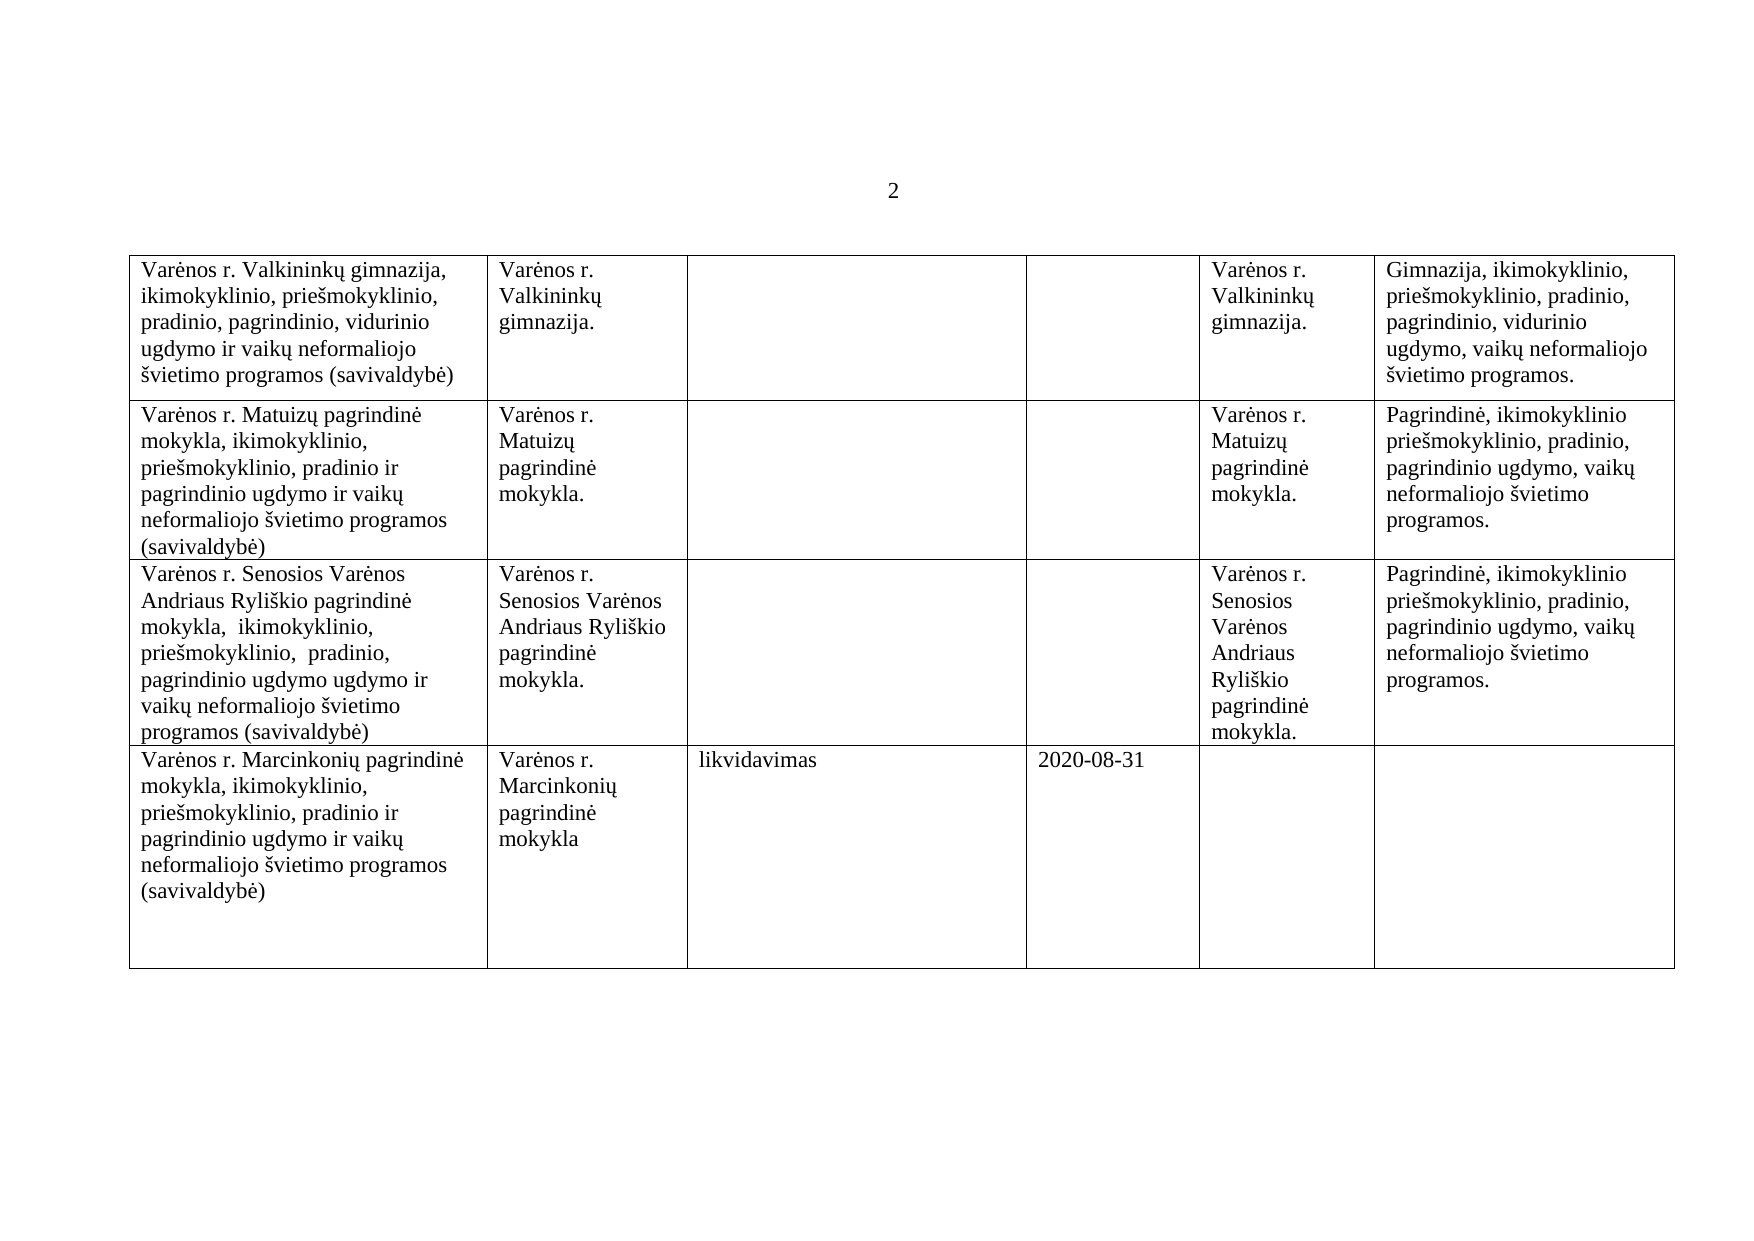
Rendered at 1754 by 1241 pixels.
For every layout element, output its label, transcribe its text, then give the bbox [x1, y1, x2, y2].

table_cell [688, 256, 1026, 400]
table_cell Varėnos r. Senosios Varėnos Andriaus Ryliškio pagrindinė mokykla. [1200, 560, 1374, 745]
table_cell [1027, 560, 1199, 745]
table_cell 2020-08-31 [1027, 746, 1199, 968]
table_cell [1027, 401, 1199, 559]
table_cell likvidavimas [688, 746, 1026, 968]
table_cell Varėnos r. Senosios Varėnos Andriaus Ryliškio pagrindinė mokykla, ikimokyklinio, priešmokyklinio, pradinio, pagrindinio ugdymo ugdymo ir vaikų neformaliojo švietimo programos (savivaldybė) [130, 560, 487, 745]
table_cell [1375, 746, 1674, 968]
table_cell Pagrindinė, ikimokyklinio priešmokyklinio, pradinio, pagrindinio ugdymo, vaikų neformaliojo švietimo programos. [1375, 401, 1674, 559]
table_cell Varėnos r. Matuizų pagrindinė mokykla. [488, 401, 687, 559]
table_cell [688, 401, 1026, 559]
table_cell Varėnos r. Matuizų pagrindinė mokykla. [1200, 401, 1374, 559]
table_cell Varėnos r. Marcinkonių pagrindinė mokykla [488, 746, 687, 968]
table_cell Varėnos r. Valkininkų gimnazija. [488, 256, 687, 400]
table_cell [1027, 256, 1199, 400]
table_cell Varėnos r. Valkininkų gimnazija. [1200, 256, 1374, 400]
table_cell Varėnos r. Valkininkų gimnazija, ikimokyklinio, priešmokyklinio, pradinio, pagrindinio, vidurinio ugdymo ir vaikų neformaliojo švietimo programos (savivaldybė) [130, 256, 487, 400]
table_cell Pagrindinė, ikimokyklinio priešmokyklinio, pradinio, pagrindinio ugdymo, vaikų neformaliojo švietimo programos. [1375, 560, 1674, 745]
table_cell Varėnos r. Matuizų pagrindinė mokykla, ikimokyklinio, priešmokyklinio, pradinio ir pagrindinio ugdymo ir vaikų neformaliojo švietimo programos (savivaldybė) [130, 401, 487, 559]
table_cell [688, 560, 1026, 745]
table_cell [1200, 746, 1374, 968]
table_cell Gimnazija, ikimokyklinio, priešmokyklinio, pradinio, pagrindinio, vidurinio ugdymo, vaikų neformaliojo švietimo programos. [1375, 256, 1674, 400]
table_cell Varėnos r. Senosios Varėnos Andriaus Ryliškio pagrindinė mokykla. [488, 560, 687, 745]
table_cell Varėnos r. Marcinkonių pagrindinė mokykla, ikimokyklinio, priešmokyklinio, pradinio ir pagrindinio ugdymo ir vaikų neformaliojo švietimo programos (savivaldybė) [130, 746, 487, 968]
